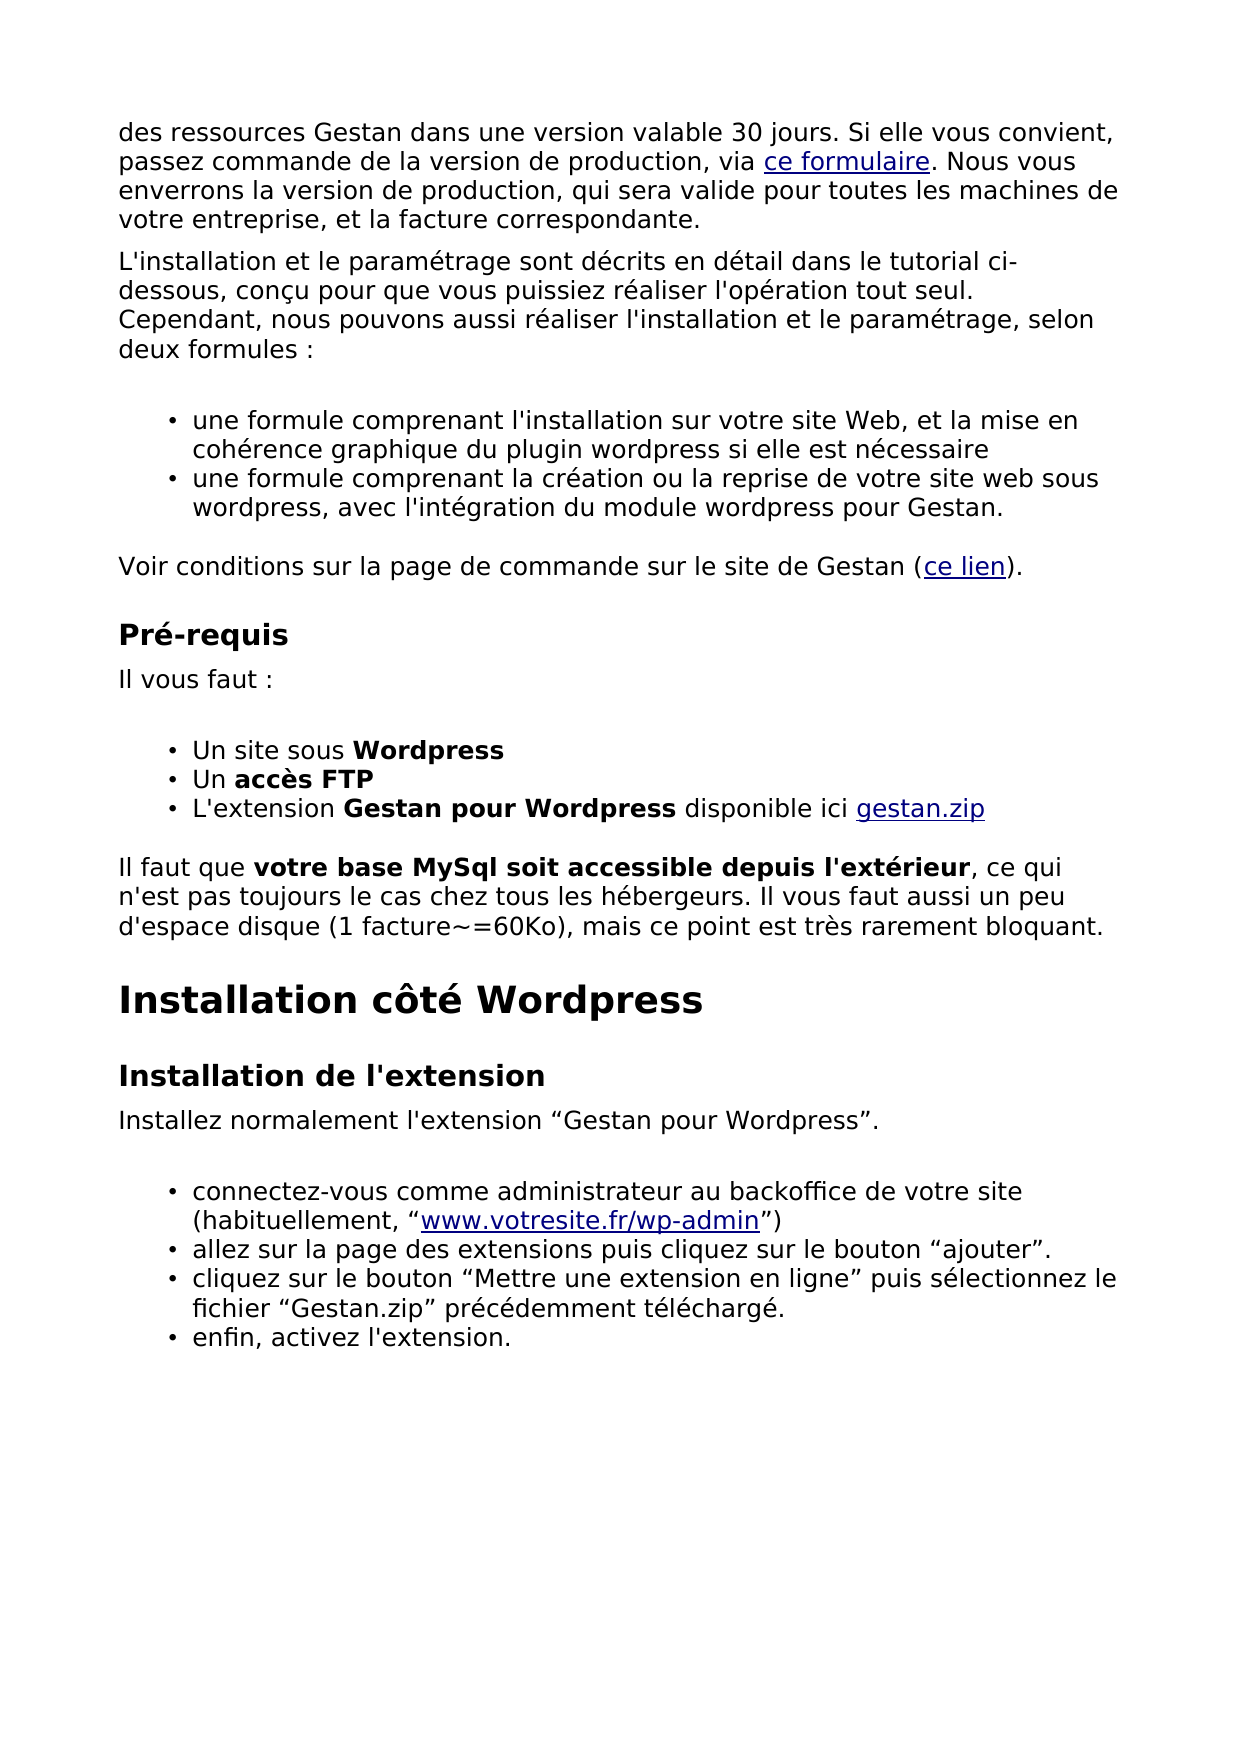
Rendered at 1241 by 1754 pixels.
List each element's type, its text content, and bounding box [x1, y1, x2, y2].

text des ressources Gestan dans une version valable 30 jours. Si elle vous convient, passez commande de la version de production, via ce formulaire. Nous vous enverrons la version de production, qui sera valide pour toutes les machines de votre entreprise, et la facture correspondante. [118, 118, 1122, 235]
subtitle Pré-requis [118, 619, 1122, 653]
list une formule comprenant la création ou la reprise de votre site web sous wordpress, avec l'intégration du module wordpress pour Gestan. [177, 464, 1122, 523]
list connectez-vous comme administrateur au backoffice de votre site (habituellement, “www.votresite.fr/wp-admin”) [177, 1177, 1122, 1235]
text L'installation et le paramétrage sont décrits en détail dans le tutorial ci-dessous, conçu pour que vous puissiez réaliser l'opération tout seul. Cependant, nous pouvons aussi réaliser l'installation et le paramétrage, selon deux formules : [118, 247, 1122, 364]
list cliquez sur le bouton “Mettre une extension en ligne” puis sélectionnez le fichier “Gestan.zip” précédemment téléchargé. [177, 1264, 1122, 1323]
list L'extension Gestan pour Wordpress disponible ici gestan.zip [177, 795, 1122, 824]
text Il faut que votre base MySql soit accessible depuis l'extérieur, ce qui n'est pas toujours le cas chez tous les hébergeurs. Il vous faut aussi un peu d'espace disque (1 facture~=60Ko), mais ce point est très rarement bloquant. [118, 853, 1122, 941]
list une formule comprenant l'installation sur votre site Web, et la mise en cohérence graphique du plugin wordpress si elle est nécessaire [177, 406, 1122, 464]
list Un site sous Wordpress [177, 736, 1122, 766]
subtitle Installation de l'extension [118, 1059, 1122, 1093]
text Voir conditions sur la page de commande sur le site de Gestan (ce lien). [118, 552, 1122, 581]
subtitle Installation côté Wordpress [118, 978, 1122, 1022]
text Il vous faut : [118, 665, 1122, 694]
list allez sur la page des extensions puis cliquez sur le bouton “ajouter”. [177, 1235, 1122, 1264]
list Un accès FTP [177, 766, 1122, 795]
text Installez normalement l'extension “Gestan pour Wordpress”. [118, 1106, 1122, 1135]
list enfin, activez l'extension. [177, 1323, 1122, 1352]
